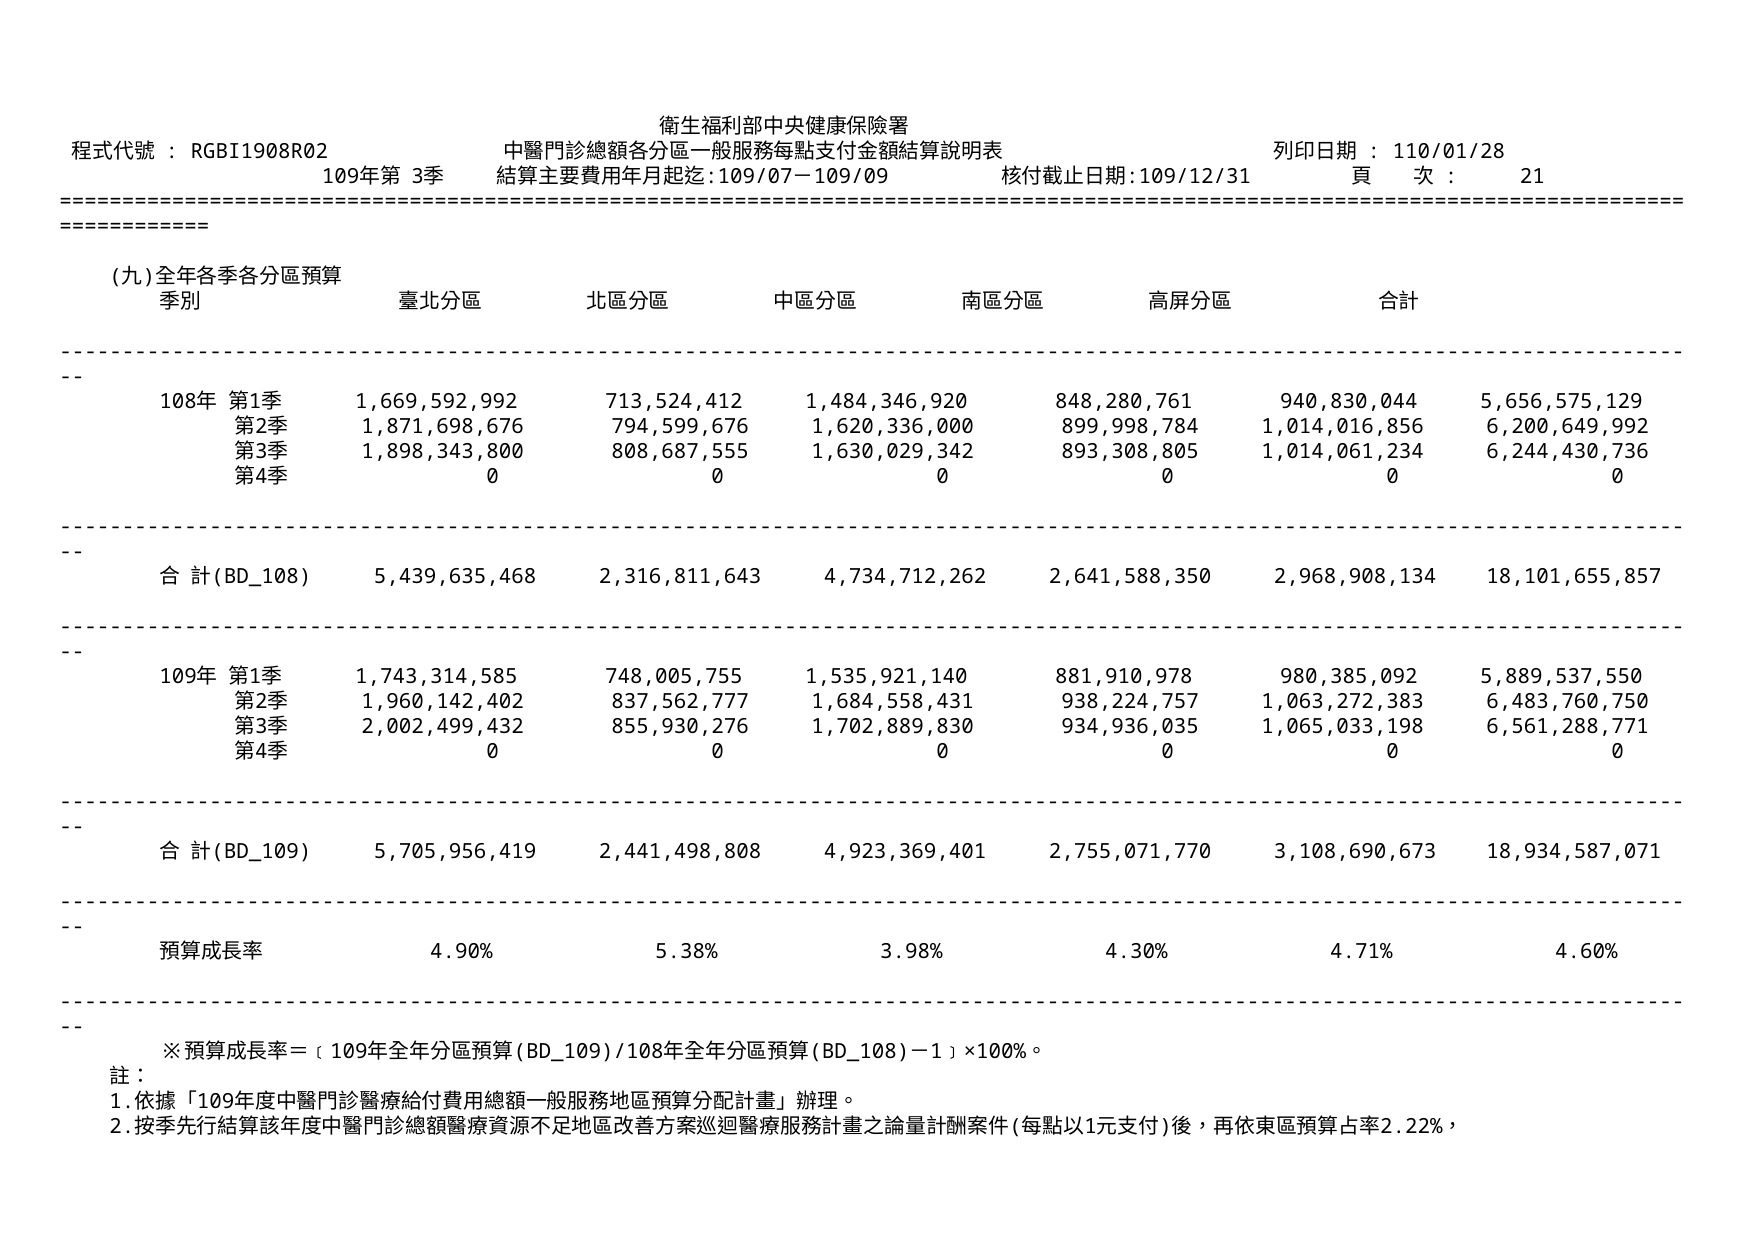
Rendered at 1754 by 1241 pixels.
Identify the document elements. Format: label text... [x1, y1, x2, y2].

text 第2季 1,871,698,676 794,599,676 1,620,336,000 899,998,784 1,014,016,856 6,200,649,992 [59, 414, 1695, 439]
text 1.依據「109年度中醫門診醫療給付費用總額一般服務地區預算分配計畫」辦理。 [59, 1089, 1695, 1114]
text 預算成長率 4.90% 5.38% 3.98% 4.30% 4.71% 4.60% [59, 939, 1695, 964]
text ※預算成長率＝﹝109年全年分區預算(BD_109)/108年全年分區預算(BD_108)－1﹞×100%。 [59, 1039, 1695, 1064]
text 合 計(BD_108) 5,439,635,468 2,316,811,643 4,734,712,262 2,641,588,350 2,968,908,134 18,101,655,857 [59, 564, 1695, 589]
text ------------------------------------------------------------------------------------------------------------------------------------ [59, 489, 1695, 564]
text ------------------------------------------------------------------------------------------------------------------------------------ [59, 864, 1695, 939]
text ============================================================================================================================================== [59, 189, 1695, 239]
text 第3季 2,002,499,432 855,930,276 1,702,889,830 934,936,035 1,065,033,198 6,561,288,771 [59, 714, 1695, 739]
text ------------------------------------------------------------------------------------------------------------------------------------ [59, 964, 1695, 1039]
text 第3季 1,898,343,800 808,687,555 1,630,029,342 893,308,805 1,014,061,234 6,244,430,736 [59, 439, 1695, 464]
text ------------------------------------------------------------------------------------------------------------------------------------ [59, 589, 1695, 664]
text 108年 第1季 1,669,592,992 713,524,412 1,484,346,920 848,280,761 940,830,044 5,656,575,129 [59, 389, 1695, 414]
text 衛生福利部中央健康保險署 [59, 114, 1695, 139]
text 2.按季先行結算該年度中醫門診總額醫療資源不足地區改善方案巡迴醫療服務計畫之論量計酬案件(每點以1元支付)後，再依東區預算占率2.22%， [59, 1114, 1695, 1139]
text ------------------------------------------------------------------------------------------------------------------------------------ [59, 764, 1695, 839]
text 季別 臺北分區 北區分區 中區分區 南區分區 高屏分區 合計 [59, 289, 1695, 314]
text 109年 第1季 1,743,314,585 748,005,755 1,535,921,140 881,910,978 980,385,092 5,889,537,550 [59, 664, 1695, 689]
text 合 計(BD_109) 5,705,956,419 2,441,498,808 4,923,369,401 2,755,071,770 3,108,690,673 18,934,587,071 [59, 839, 1695, 864]
text 程式代號 : RGBI1908R02 中醫門診總額各分區一般服務每點支付金額結算說明表 列印日期 : 110/01/28 [59, 139, 1695, 164]
text 註： [59, 1064, 1695, 1089]
text ------------------------------------------------------------------------------------------------------------------------------------ [59, 314, 1695, 389]
text 第4季 0 0 0 0 0 0 [59, 464, 1695, 489]
text 第4季 0 0 0 0 0 0 [59, 739, 1695, 764]
text 第2季 1,960,142,402 837,562,777 1,684,558,431 938,224,757 1,063,272,383 6,483,760,750 [59, 689, 1695, 714]
text 109年第 3季 結算主要費用年月起迄:109/07－109/09 核付截止日期:109/12/31 頁 次 : 21 [59, 164, 1695, 189]
text (九)全年各季各分區預算 [59, 264, 1695, 289]
